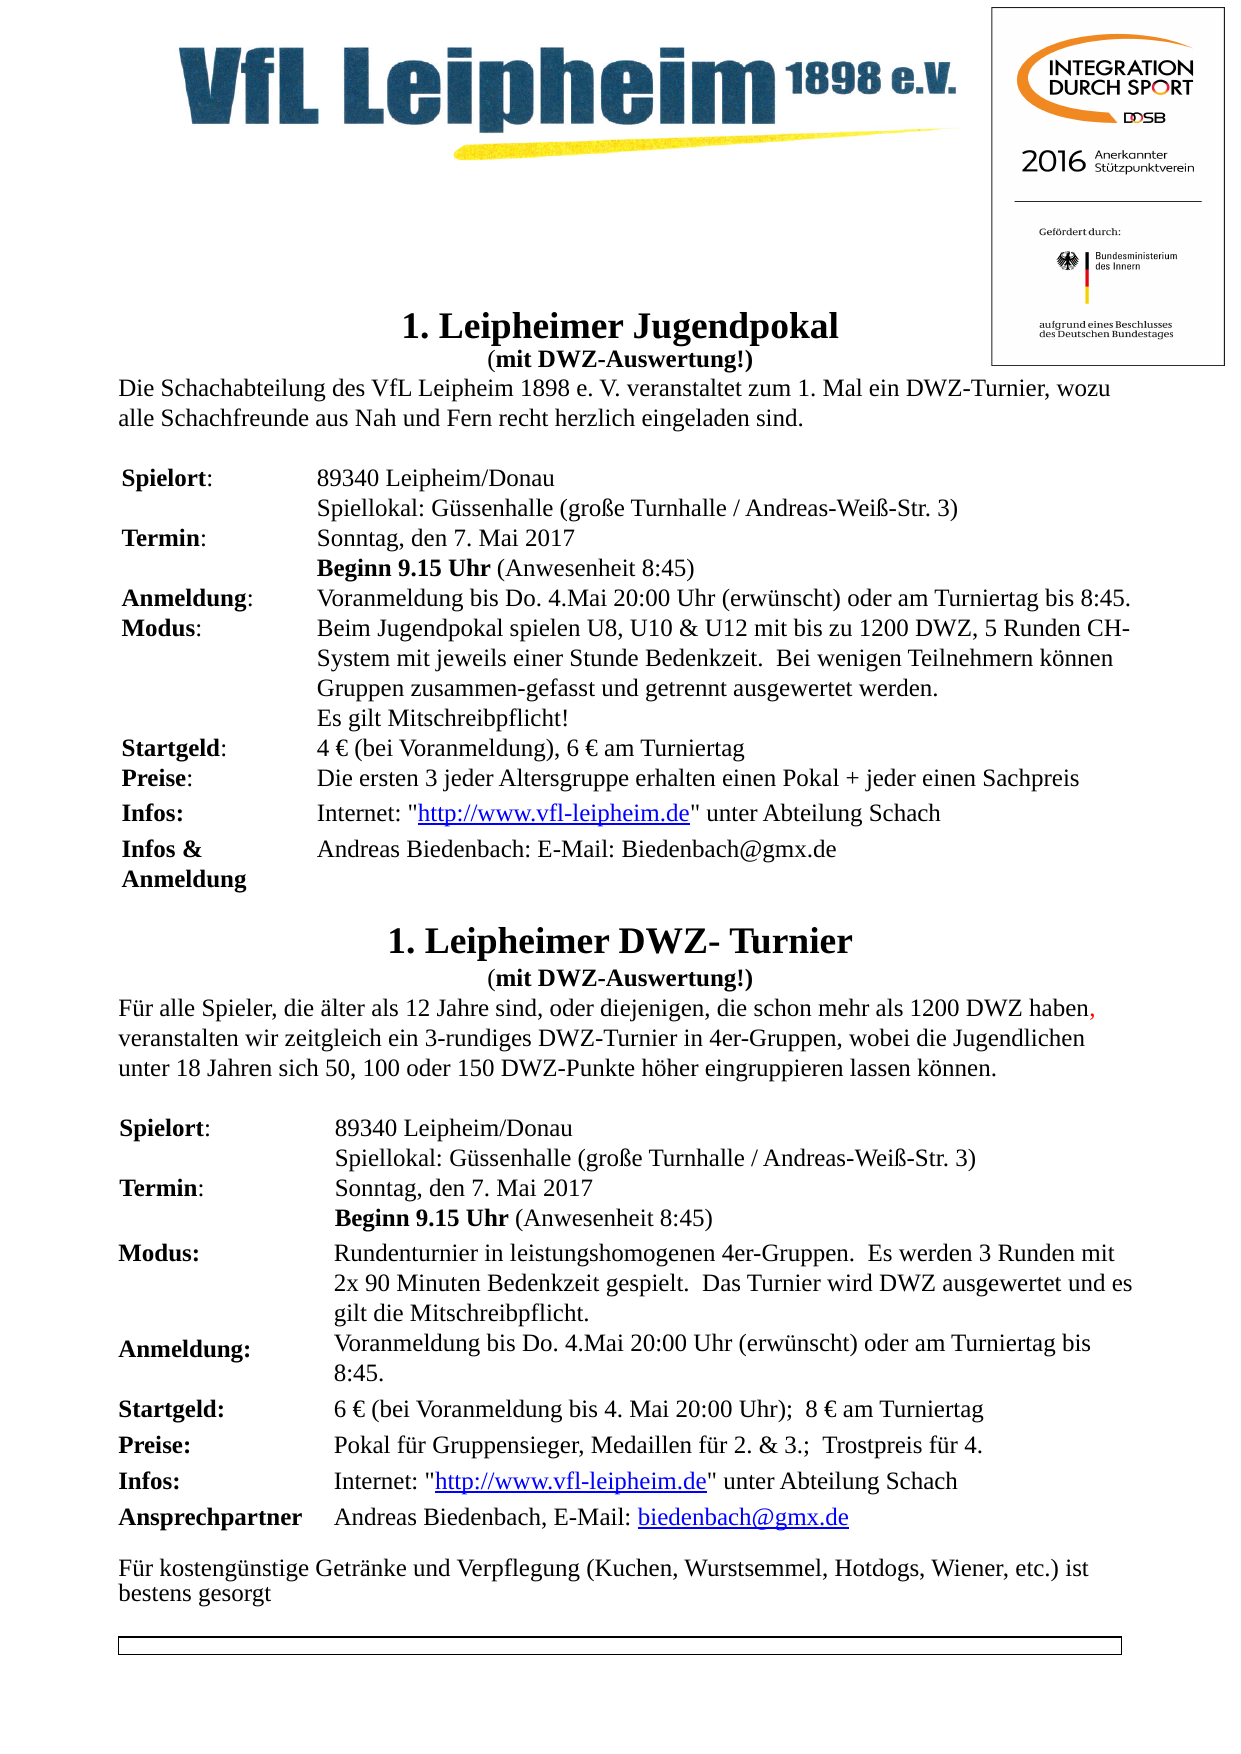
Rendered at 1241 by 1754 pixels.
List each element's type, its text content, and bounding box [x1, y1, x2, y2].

table_cell Preise: [111, 1424, 326, 1460]
text Für kostengünstige Getränke und Verpflegung (Kuchen, Wurstsemmel, Hotdogs, Wiener, etc.) ist bestens gesorgt [118, 1557, 1122, 1607]
table_cell Infos & Anmeldung [114, 828, 309, 894]
table_header Spielort: [114, 462, 309, 522]
table_cell Termin: [114, 522, 309, 582]
text (mit DWZ-Auswertung!) [118, 347, 1122, 372]
table_cell Andreas Biedenbach: E-Mail: Biedenbach@gmx.de [309, 828, 1152, 894]
table_cell 4 € (bei Voranmeldung), 6 € am Turniertag [309, 732, 1152, 762]
table_cell 6 € (bei Voranmeldung bis 4. Mai 20:00 Uhr); 8 € am Turniertag [326, 1388, 1152, 1424]
table_header Modus: [111, 1112, 326, 1328]
table_cell Sonntag, den 7. Mai 2017 Beginn 9.15 Uhr (Anwesenheit 8:45) [309, 522, 1152, 582]
table_cell Pokal für Gruppensieger, Medaillen für 2. & 3.; Trostpreis für 4. [326, 1424, 1152, 1460]
table_cell Voranmeldung bis Do. 4.Mai 20:00 Uhr (erwünscht) oder am Turniertag bis 8:45. [326, 1328, 1152, 1388]
table_header [118, 1268, 319, 1318]
table_header 89340 Leipheim/Donau Spiellokal: Güssenhalle (große Turnhalle / Andreas-Weiß-Str. 3) [309, 462, 1152, 522]
table_cell Andreas Biedenbach, E-Mail: biedenbach@gmx.de [326, 1496, 1152, 1532]
table_header Rundenturnier in leistungshomogenen 4er-Gruppen. Es werden 3 Runden mit 2x 90 Minuten Bedenkzeit gespielt. Das Turnier wird DWZ ausgewertet und es gilt die Mitschreibpflicht. [326, 1112, 1152, 1328]
text 1. Leipheimer DWZ- Turnier [118, 919, 1122, 962]
table_cell Infos: [111, 1460, 326, 1496]
table_cell Startgeld: [114, 732, 309, 762]
text 1. Leipheimer Jugendpokal [118, 304, 991, 347]
table_header 89340 Leipheim/Donau Spiellokal: Güssenhalle (große Turnhalle / Andreas-Weiß-Str. 3) [334, 1112, 1144, 1172]
table_cell Internet: "http://www.vfl-leipheim.de" unter Abteilung Schach [309, 792, 1152, 828]
table_cell Ansprechpartner [111, 1496, 326, 1532]
text Für alle Spieler, die älter als 12 Jahre sind, oder diejenigen, die schon mehr als 1200 DWZ haben, veranstalten wir zeitgleich ein 3-rundiges DWZ-Turnier in 4er-Gruppen, wobei die Jugendlichen unter 18 Jahren sich 50, 100 oder 150 DWZ-Punkte höher eingruppieren lassen können. [118, 992, 1122, 1082]
text Die Schachabteilung des VfL Leipheim 1898 e. V. veranstaltet zum 1. Mal ein DWZ-Turnier, wozu alle Schachfreunde aus Nah und Fern recht herzlich eingeladen sind. [118, 372, 1122, 432]
table_cell Sonntag, den 7. Mai 2017 Beginn 9.15 Uhr (Anwesenheit 8:45) [334, 1172, 1144, 1232]
table_cell Termin: [118, 1172, 319, 1232]
table_header Spielort: [118, 1112, 319, 1172]
table_cell Modus: [114, 612, 309, 732]
table_cell Die ersten 3 jeder Altersgruppe erhalten einen Pokal + jeder einen Sachpreis [309, 762, 1152, 792]
table_cell Preise: [114, 762, 309, 792]
text (mit DWZ-Auswertung!) [118, 962, 1122, 992]
table_cell Startgeld: [111, 1388, 326, 1424]
table_cell Anmeldung: [114, 582, 309, 612]
table_cell Infos: [114, 792, 309, 828]
table_cell Beim Jugendpokal spielen U8, U10 & U12 mit bis zu 1200 DWZ, 5 Runden CH-System mit jeweils einer Stunde Bedenkzeit. Bei wenigen Teilnehmern können Gruppen zusammen-gefasst und getrennt ausgewertet werden. Es gilt Mitschreibpflicht! [309, 612, 1152, 732]
table_cell Voranmeldung bis Do. 4.Mai 20:00 Uhr (erwünscht) oder am Turniertag bis 8:45. [309, 582, 1152, 612]
table_cell Internet: "http://www.vfl-leipheim.de" unter Abteilung Schach [326, 1460, 1152, 1496]
table_cell Anmeldung: [111, 1328, 326, 1388]
